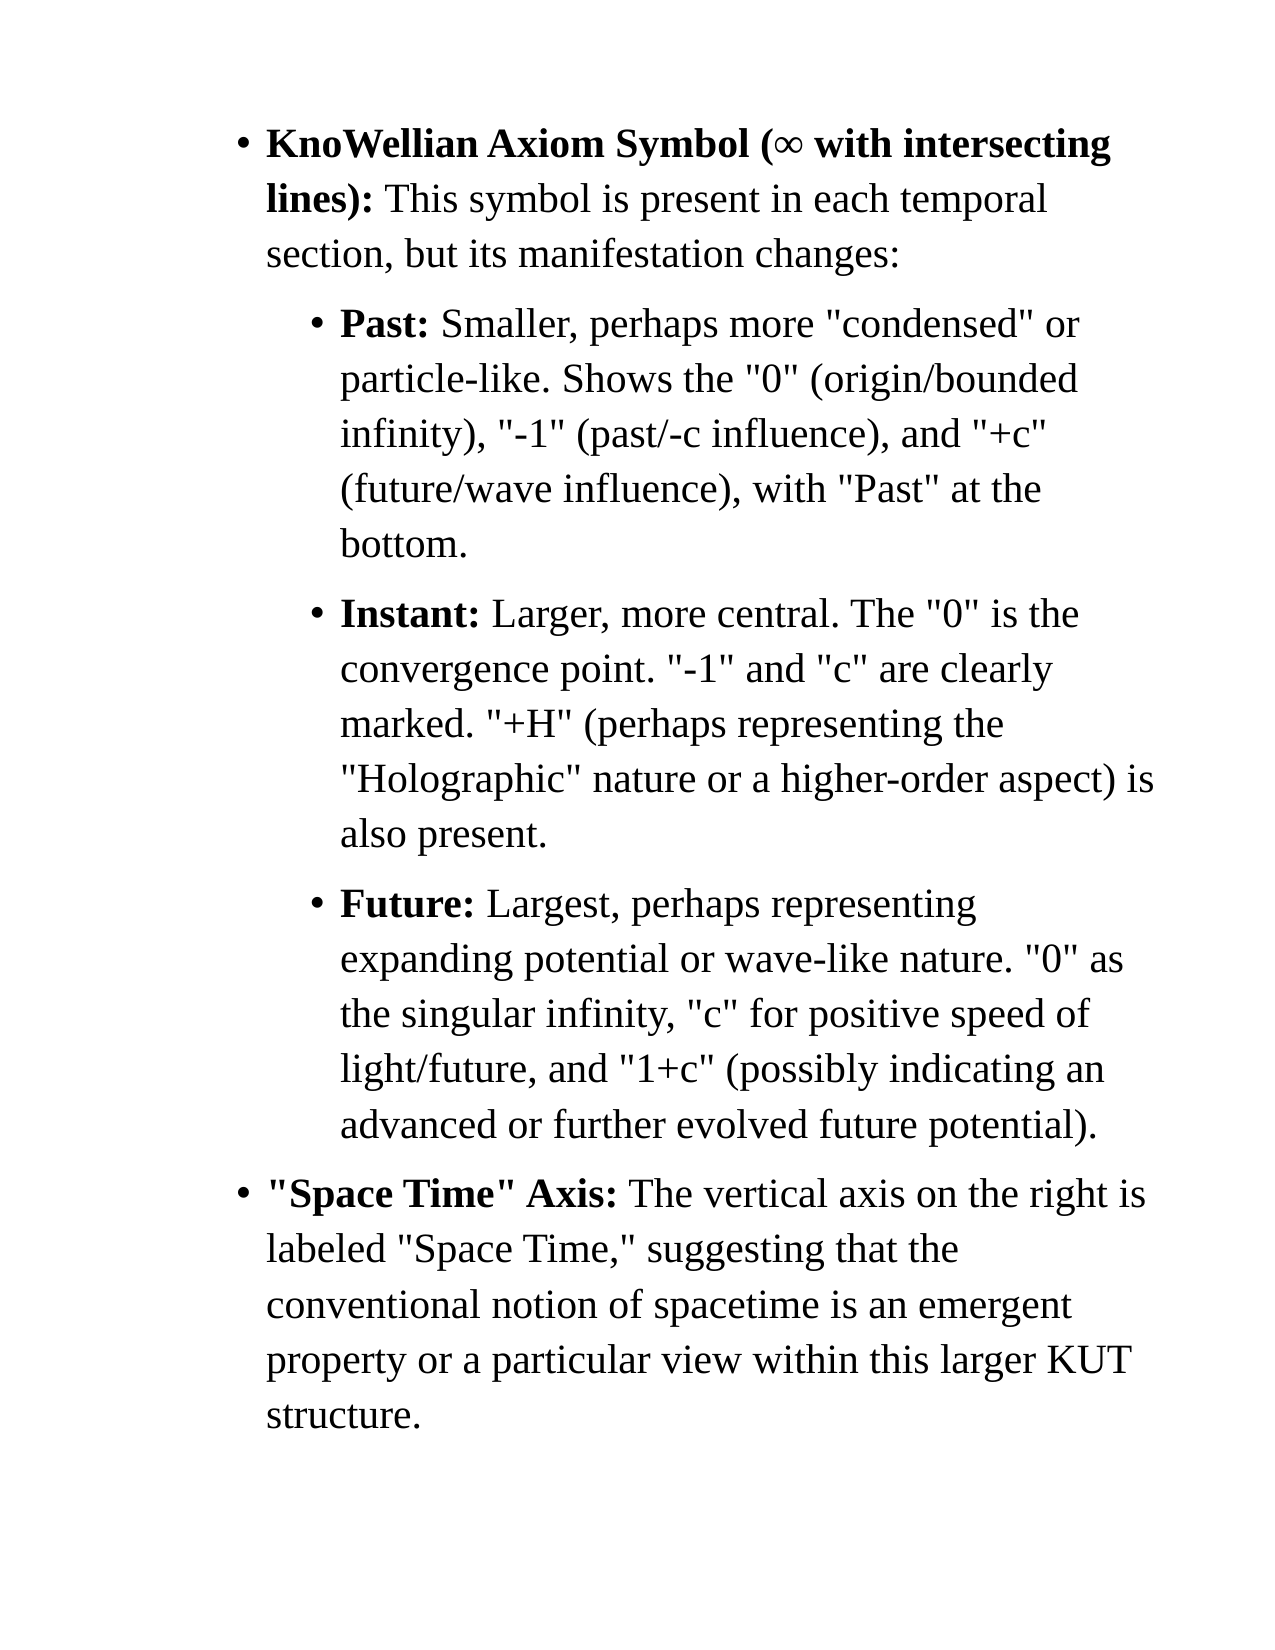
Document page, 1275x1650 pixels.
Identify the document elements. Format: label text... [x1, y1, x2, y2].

list Instant: Larger, more central. The "0" is the convergence point. "-1" and "c" are clearly marked. "+H" (perhaps representing the "Holographic" nature or a higher-order aspect) is also present. [310, 588, 1157, 857]
list "Space Time" Axis: The vertical axis on the right is labeled "Space Time," suggesting that the conventional notion of spacetime is an emergent property or a particular view within this larger KUT structure. [236, 1169, 1157, 1437]
list Past: Smaller, perhaps more "condensed" or particle-like. Shows the "0" (origin/bounded infinity), "-1" (past/-c influence), and "+c" (future/wave influence), with "Past" at the bottom. [310, 298, 1157, 567]
list Future: Largest, perhaps representing expanding potential or wave-like nature. "0" as the singular infinity, "c" for positive speed of light/future, and "1+c" (possibly indicating an advanced or further evolved future potential). [310, 878, 1157, 1147]
list KnoWellian Axiom Symbol (∞ with intersecting lines): This symbol is present in each temporal section, but its manifestation changes: [236, 118, 1157, 276]
